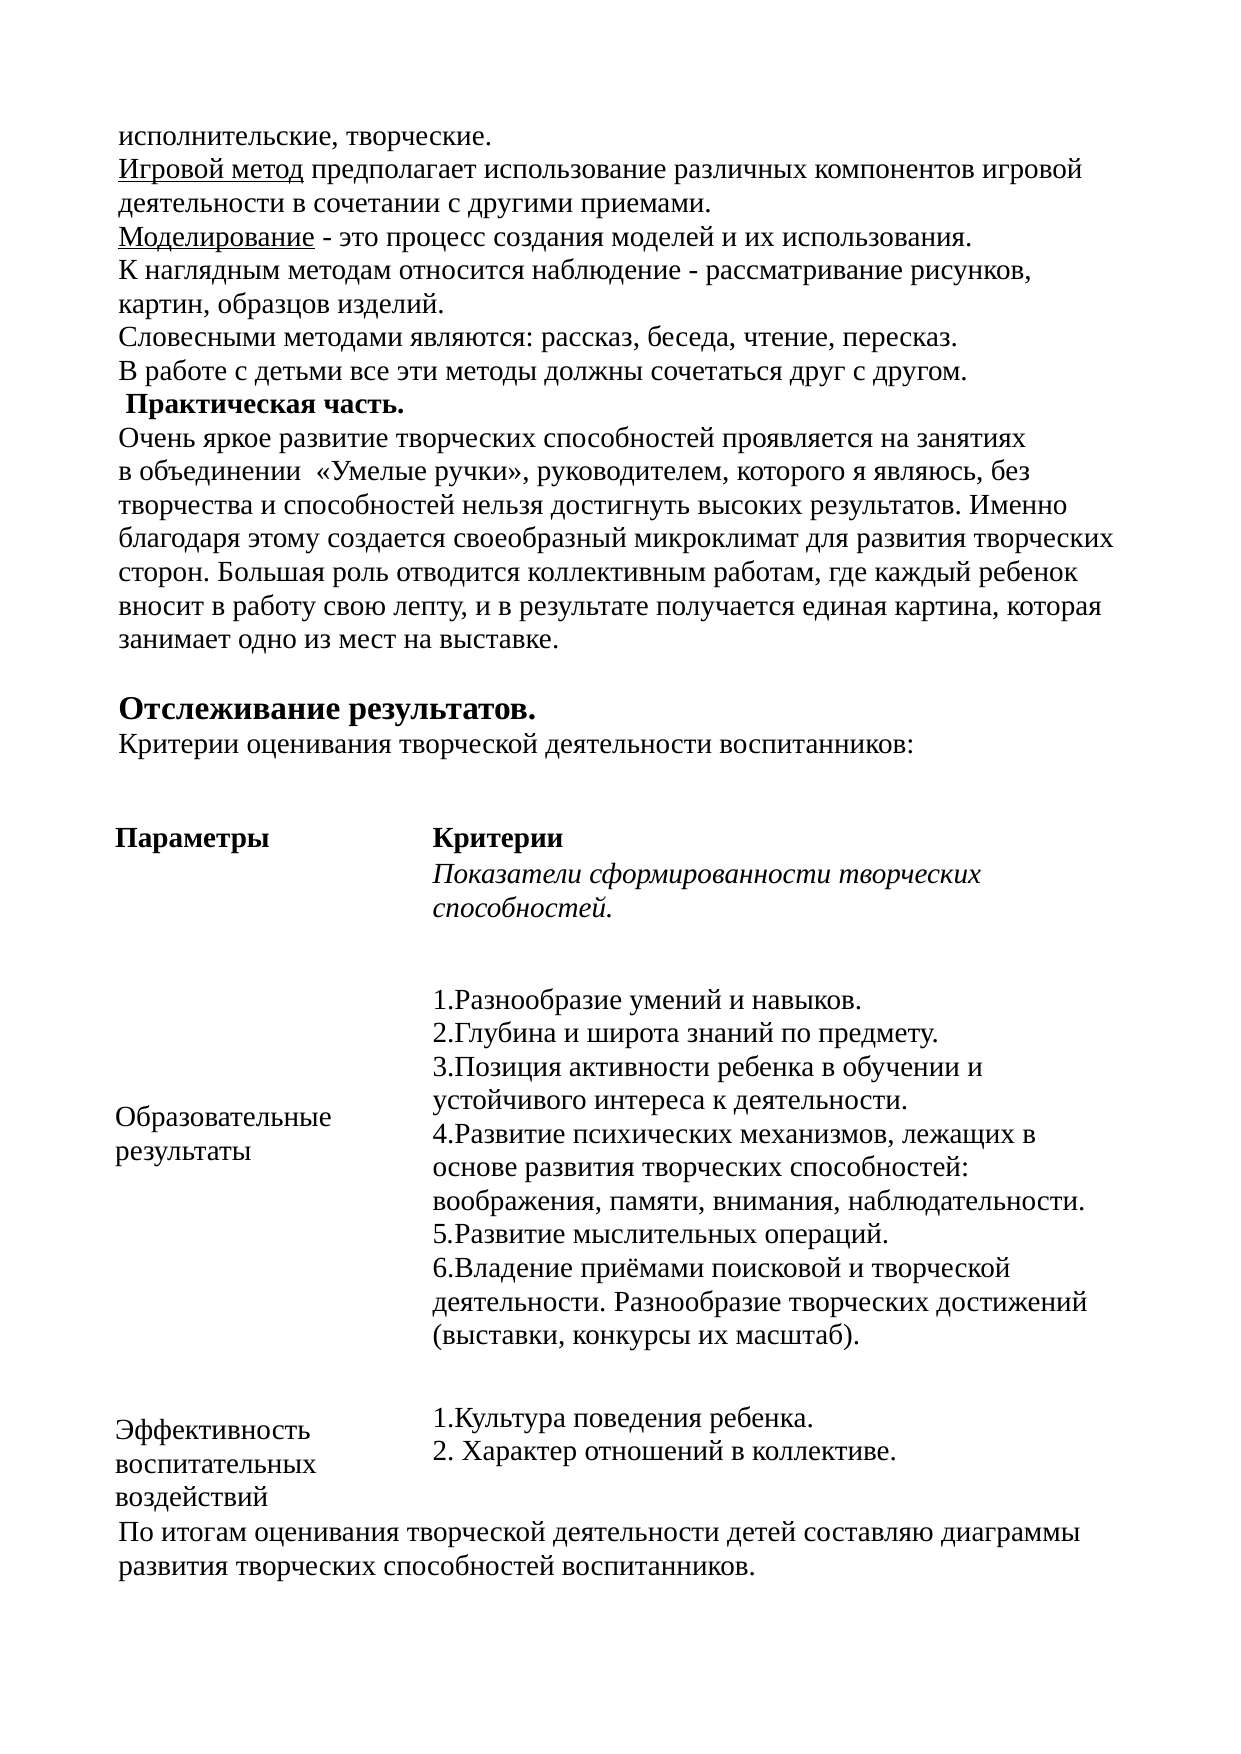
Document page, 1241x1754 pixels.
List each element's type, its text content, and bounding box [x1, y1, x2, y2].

table_cell Показатели сформированности творческих способностей. 1.Разнообразие умений и навыков. 2.Глубина и широта знаний по предмету. 3.Позиция активности ребенка в обучении и устойчивого интереса к деятельности. 4.Развитие психических механизмов, лежащих в основе развития творческих способностей: воображения, памяти, внимания, наблюдательности. 5.Развитие мыслительных операций. 6.Владение приёмами поисковой и творческой деятельности. Разнообразие творческих достижений (выставки, конкурсы их масштаб). [431, 855, 1097, 1381]
text Очень яркое развитие творческих способностей проявляется на занятиях [118, 420, 1122, 453]
table_cell Образовательные результаты [114, 855, 431, 1381]
text Словесными методами являются: рассказ, беседа, чтение, пересказ. [118, 319, 1122, 353]
table_cell Эффективность воспитательных воздействий [114, 1381, 431, 1514]
text Практическая часть. [118, 386, 1122, 420]
text К наглядным методам относится наблюдение - рассматривание рисунков, картин, образцов изделий. [118, 252, 1122, 319]
text По итогам оценивания творческой деятельности детей составляю диаграммы развития творческих способностей воспитанников. [118, 1514, 1122, 1581]
text в объединении «Умелые ручки», руководителем, которого я являюсь, без творчества и способностей нельзя достигнуть высоких результатов. Именно благодаря этому создается своеобразный микроклимат для развития творческих сторон. Большая роль отводится коллективным работам, где каждый ребенок вносит в работу свою лепту, и в результате получается единая картина, которая занимает одно из мест на выставке. [118, 453, 1122, 655]
text Критерии оценивания творческой деятельности воспитанников: [118, 727, 1122, 760]
table_header Параметры [114, 789, 431, 855]
table_cell 1.Культура поведения ребенка. 2. Характер отношений в коллективе. [431, 1381, 1097, 1514]
text исполнительские, творческие. [118, 118, 1122, 152]
table_header Критерии [431, 789, 1097, 855]
text Моделирование - это процесс создания моделей и их использования. [118, 219, 1122, 252]
text Отслеживание результатов. [118, 688, 1122, 727]
text В работе с детьми все эти методы должны сочетаться друг с другом. [118, 353, 1122, 386]
text Игровой метод предполагает использование различных компонентов игровой деятельности в сочетании с другими приемами. [118, 152, 1122, 219]
